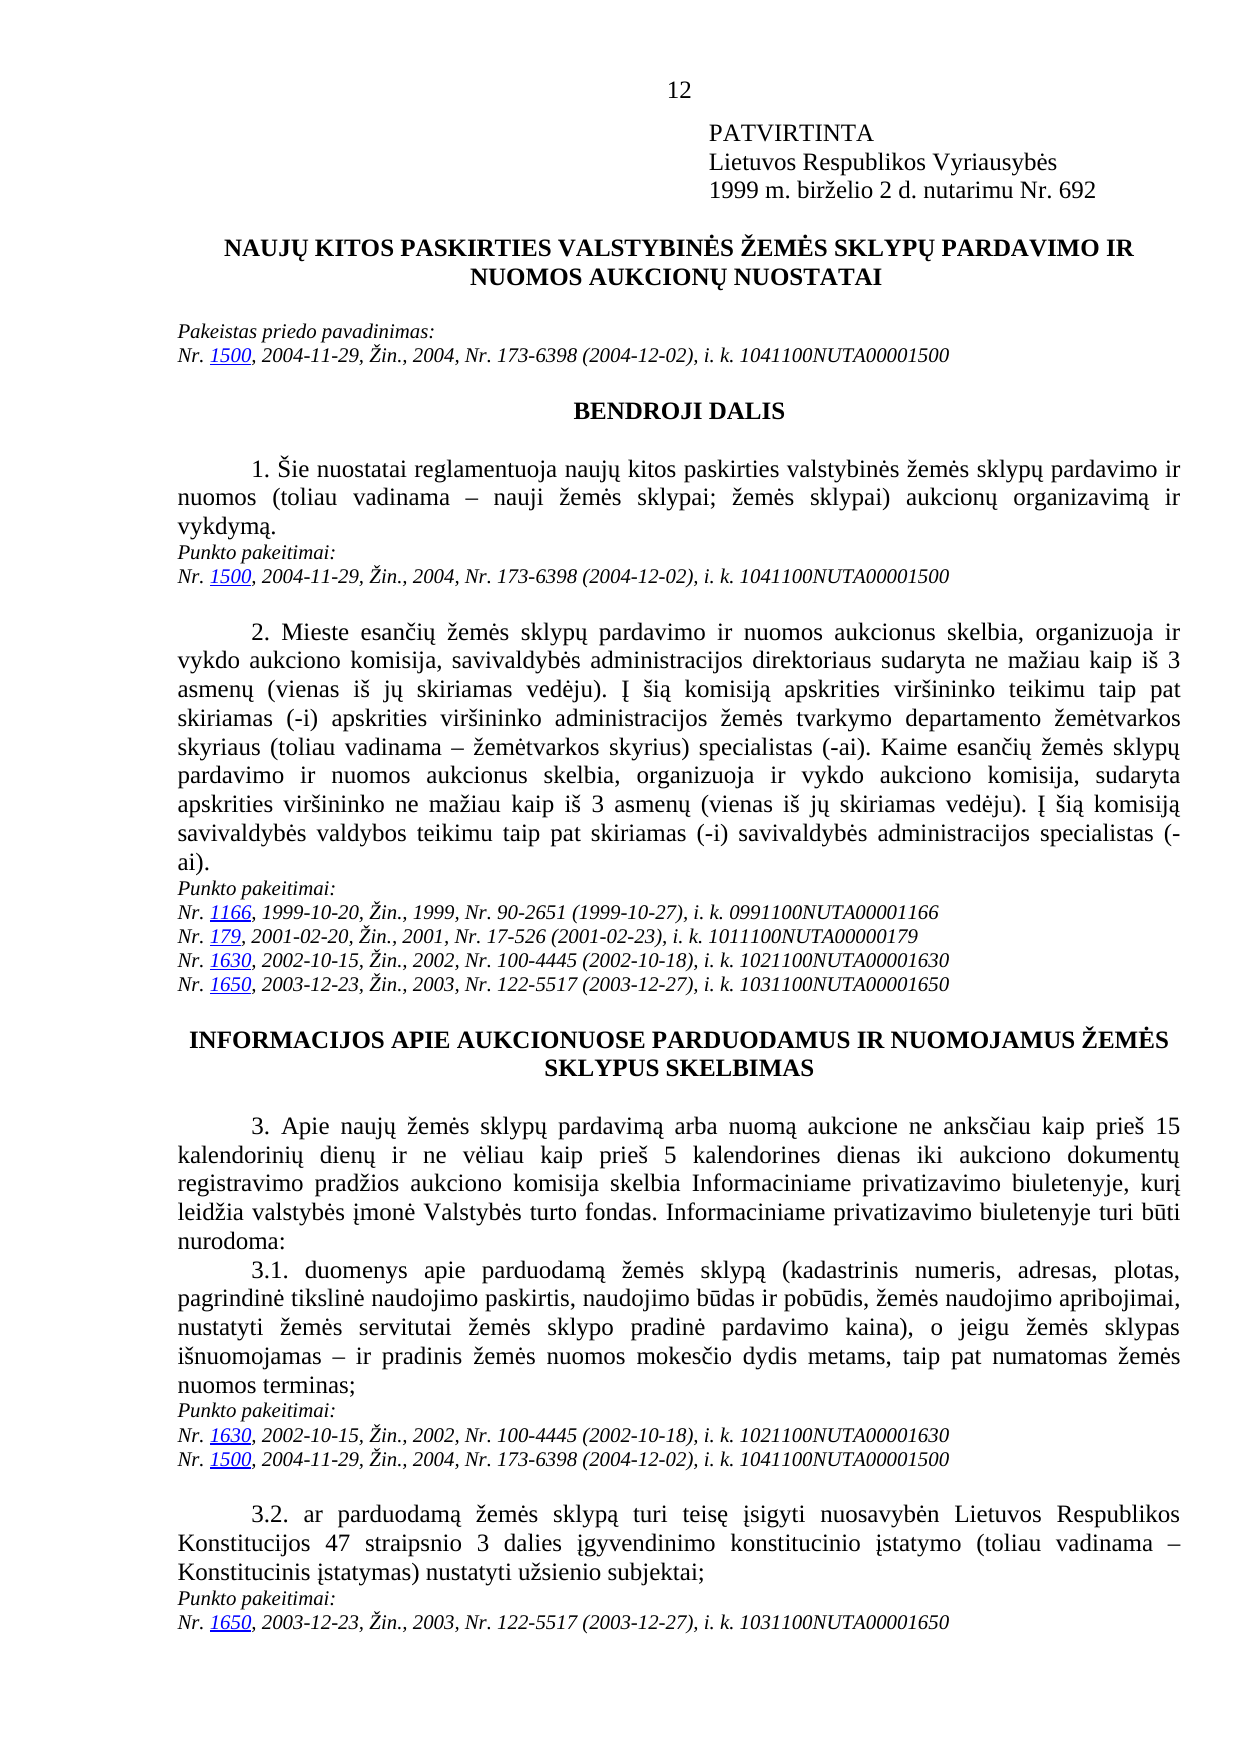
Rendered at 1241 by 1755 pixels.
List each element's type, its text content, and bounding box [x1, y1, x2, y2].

text Punkto pakeitimai: [177, 1586, 1181, 1610]
text NAUJŲ KITOS PASKIRTIES VALSTYBINĖS ŽEMĖS SKLYPŲ PARDAVIMO IR NUOMOS AUKCIONŲ NUOSTATAI [177, 233, 1181, 291]
text 3.1. duomenys apie parduodamą žemės sklypą (kadastrinis numeris, adresas, plotas, pagrindinė tikslinė naudojimo paskirtis, naudojimo būdas ir pobūdis, žemės naudojimo apribojimai, nustatyti žemės servitutai žemės sklypo pradinė pardavimo kaina), o jeigu žemės sklypas išnuomojamas – ir pradinis žemės nuomos mokesčio dydis metams, taip pat numatomas žemės nuomos terminas; [177, 1255, 1181, 1398]
text Punkto pakeitimai: [177, 540, 1181, 564]
text Nr. 1650, 2003-12-23, Žin., 2003, Nr. 122-5517 (2003-12-27), i. k. 1031100NUTA00001650 [177, 972, 1181, 996]
text Nr. 1500, 2004-11-29, Žin., 2004, Nr. 173-6398 (2004-12-02), i. k. 1041100NUTA00001500 [177, 1447, 1181, 1471]
text Lietuvos Respublikos Vyriausybės [177, 147, 1181, 176]
text Bendroji dalis [177, 396, 1181, 425]
text Nr. 1500, 2004-11-29, Žin., 2004, Nr. 173-6398 (2004-12-02), i. k. 1041100NUTA00001500 [177, 564, 1181, 588]
text Nr. 179, 2001-02-20, Žin., 2001, Nr. 17-526 (2001-02-23), i. k. 1011100NUTA00000179 [177, 924, 1181, 948]
text Punkto pakeitimai: [177, 1398, 1181, 1422]
text 1999 m. birželio 2 d. nutarimu Nr. 692 [177, 176, 1181, 204]
text Nr. 1500, 2004-11-29, Žin., 2004, Nr. 173-6398 (2004-12-02), i. k. 1041100NUTA00001500 [177, 343, 1181, 367]
text PATVIRTinta [709, 118, 1181, 147]
text Nr. 1630, 2002-10-15, Žin., 2002, Nr. 100-4445 (2002-10-18), i. k. 1021100NUTA00001630 [177, 948, 1181, 972]
text Punkto pakeitimai: [177, 876, 1181, 900]
text Nr. 1650, 2003-12-23, Žin., 2003, Nr. 122-5517 (2003-12-27), i. k. 1031100NUTA00001650 [177, 1610, 1181, 1634]
text Nr. 1630, 2002-10-15, Žin., 2002, Nr. 100-4445 (2002-10-18), i. k. 1021100NUTA00001630 [177, 1422, 1181, 1447]
text Nr. 1166, 1999-10-20, Žin., 1999, Nr. 90-2651 (1999-10-27), i. k. 0991100NUTA00001166 [177, 900, 1181, 924]
text 1. Šie nuostatai reglamentuoja naujų kitos paskirties valstybinės žemės sklypų pardavimo ir nuomos (toliau vadinama – nauji žemės sklypai; žemės sklypai) aukcionų organizavimą ir vykdymą. [177, 454, 1181, 540]
text 2. Mieste esančių žemės sklypų pardavimo ir nuomos aukcionus skelbia, organizuoja ir vykdo aukciono komisija, savivaldybės administracijos direktoriaus sudaryta ne mažiau kaip iš 3 asmenų (vienas iš jų skiriamas vedėju). Į šią komisiją apskrities viršininko teikimu taip pat skiriamas (-i) apskrities viršininko administracijos žemės tvarkymo departamento žemėtvarkos skyriaus (toliau vadinama – žemėtvarkos skyrius) specialistas (-ai). Kaime esančių žemės sklypų pardavimo ir nuomos aukcionus skelbia, organizuoja ir vykdo aukciono komisija, sudaryta apskrities viršininko ne mažiau kaip iš 3 asmenų (vienas iš jų skiriamas vedėju). Į šią komisiją savivaldybės valdybos teikimu taip pat skiriamas (-i) savivaldybės administracijos specialistas (- ai). [177, 617, 1181, 876]
text 3. Apie naujų žemės sklypų pardavimą arba nuomą aukcione ne anksčiau kaip prieš 15 kalendorinių dienų ir ne vėliau kaip prieš 5 kalendorines dienas iki aukciono dokumentų registravimo pradžios aukciono komisija skelbia Informaciniame privatizavimo biuletenyje, kurį leidžia valstybės įmonė Valstybės turto fondas. Informaciniame privatizavimo biuletenyje turi būti nurodoma: [177, 1111, 1181, 1255]
text 3.2. ar parduodamą žemės sklypą turi teisę įsigyti nuosavybėn Lietuvos Respublikos Konstitucijos 47 straipsnio 3 dalies įgyvendinimo konstitucinio įstatymo (toliau vadinama – Konstitucinis įstatymas) nustatyti užsienio subjektai; [177, 1499, 1181, 1586]
text Pakeistas priedo pavadinimas: [177, 319, 1181, 343]
text Informacijos apie aukcionuose parduodamus Ir nuomojamus žemės sklypus skelbimas [177, 1025, 1181, 1082]
